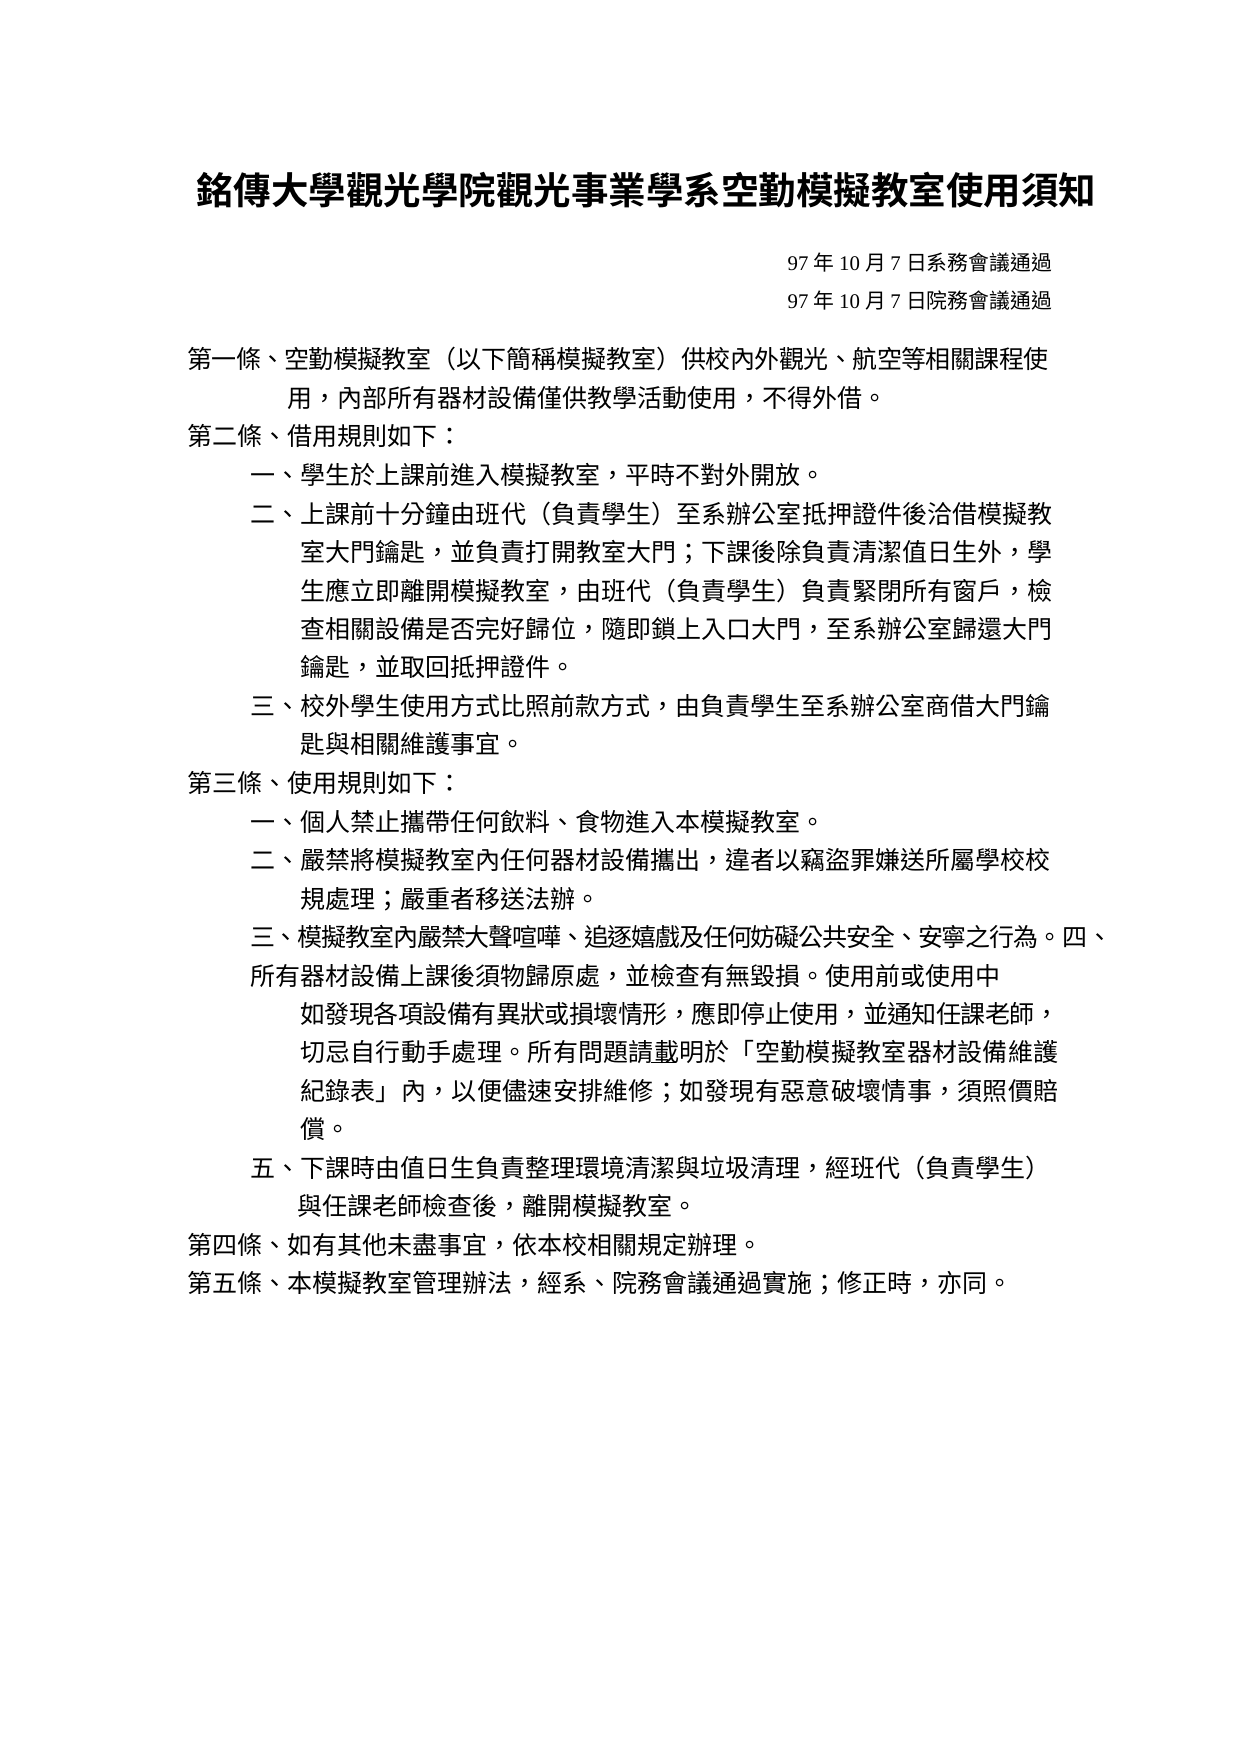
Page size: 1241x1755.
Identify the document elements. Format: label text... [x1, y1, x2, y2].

text 二、嚴禁將模擬教室內任何器材設備攜出，違者以竊盜罪嫌送所屬學校校規處理；嚴重者移送法辦。 [250, 841, 1054, 915]
text 銘傳大學觀光學院觀光事業學系空勤模擬教室使用須知 [196, 158, 1109, 216]
text 五、下課時由值日生負責整理環境清潔與垃圾清理，經班代（負責學生） 與任課老師檢查後，離開模擬教室。 [250, 1148, 1054, 1223]
text 三、校外學生使用方式比照前款方式，由負責學生至系辦公室商借大門鑰匙與相關維護事宜。 [250, 686, 1053, 761]
text 一、學生於上課前進入模擬教室，平時不對外開放。 [250, 456, 1109, 492]
text 97 年 10 月 7 日院務會議通過 [787, 284, 1109, 315]
text 97 年 10 月 7 日系務會議通過 [787, 246, 1109, 276]
text 二、上課前十分鐘由班代（負責學生）至系辦公室抵押證件後洽借模擬教室大門鑰匙，並負責打開教室大門；下課後除負責清潔值日生外，學生應立即離開模擬教室，由班代（負責學生）負責緊閉所有窗戶，檢查相關設備是否完好歸位，隨即鎖上入口大門，至系辦公室歸還大門鑰匙，並取回抵押證件。 [250, 494, 1054, 684]
text 第一條、空勤模擬教室（以下簡稱模擬教室）供校內外觀光、航空等相關課程使用，內部所有器材設備僅供教學活動使用，不得外借。 [187, 340, 1053, 414]
text 第二條、借用規則如下： [187, 417, 1109, 453]
text 第五條、本模擬教室管理辦法，經系、院務會議通過實施；修正時，亦同。 [187, 1264, 1109, 1300]
text 三、模擬教室內嚴禁大聲喧嘩、追逐嬉戲及任何妨礙公共安全、安寧之行為。四、所有器材設備上課後須物歸原處，並檢查有無毀損。使用前或使用中 [250, 918, 1094, 992]
text 第三條、使用規則如下： [187, 763, 1109, 799]
text 第四條、如有其他未盡事宜，依本校相關規定辦理。 [187, 1225, 1109, 1261]
text 如發現各項設備有異狀或損壞情形，應即停止使用，並通知任課老師， 切忌自行動手處理。所有問題請載明於「空勤模擬教室器材設備維護紀錄表」內，以便儘速安排維修；如發現有惡意破壞情事，須照價賠償。 [300, 994, 1059, 1146]
text 一、個人禁止攜帶任何飲料、食物進入本模擬教室。 [250, 802, 1109, 838]
